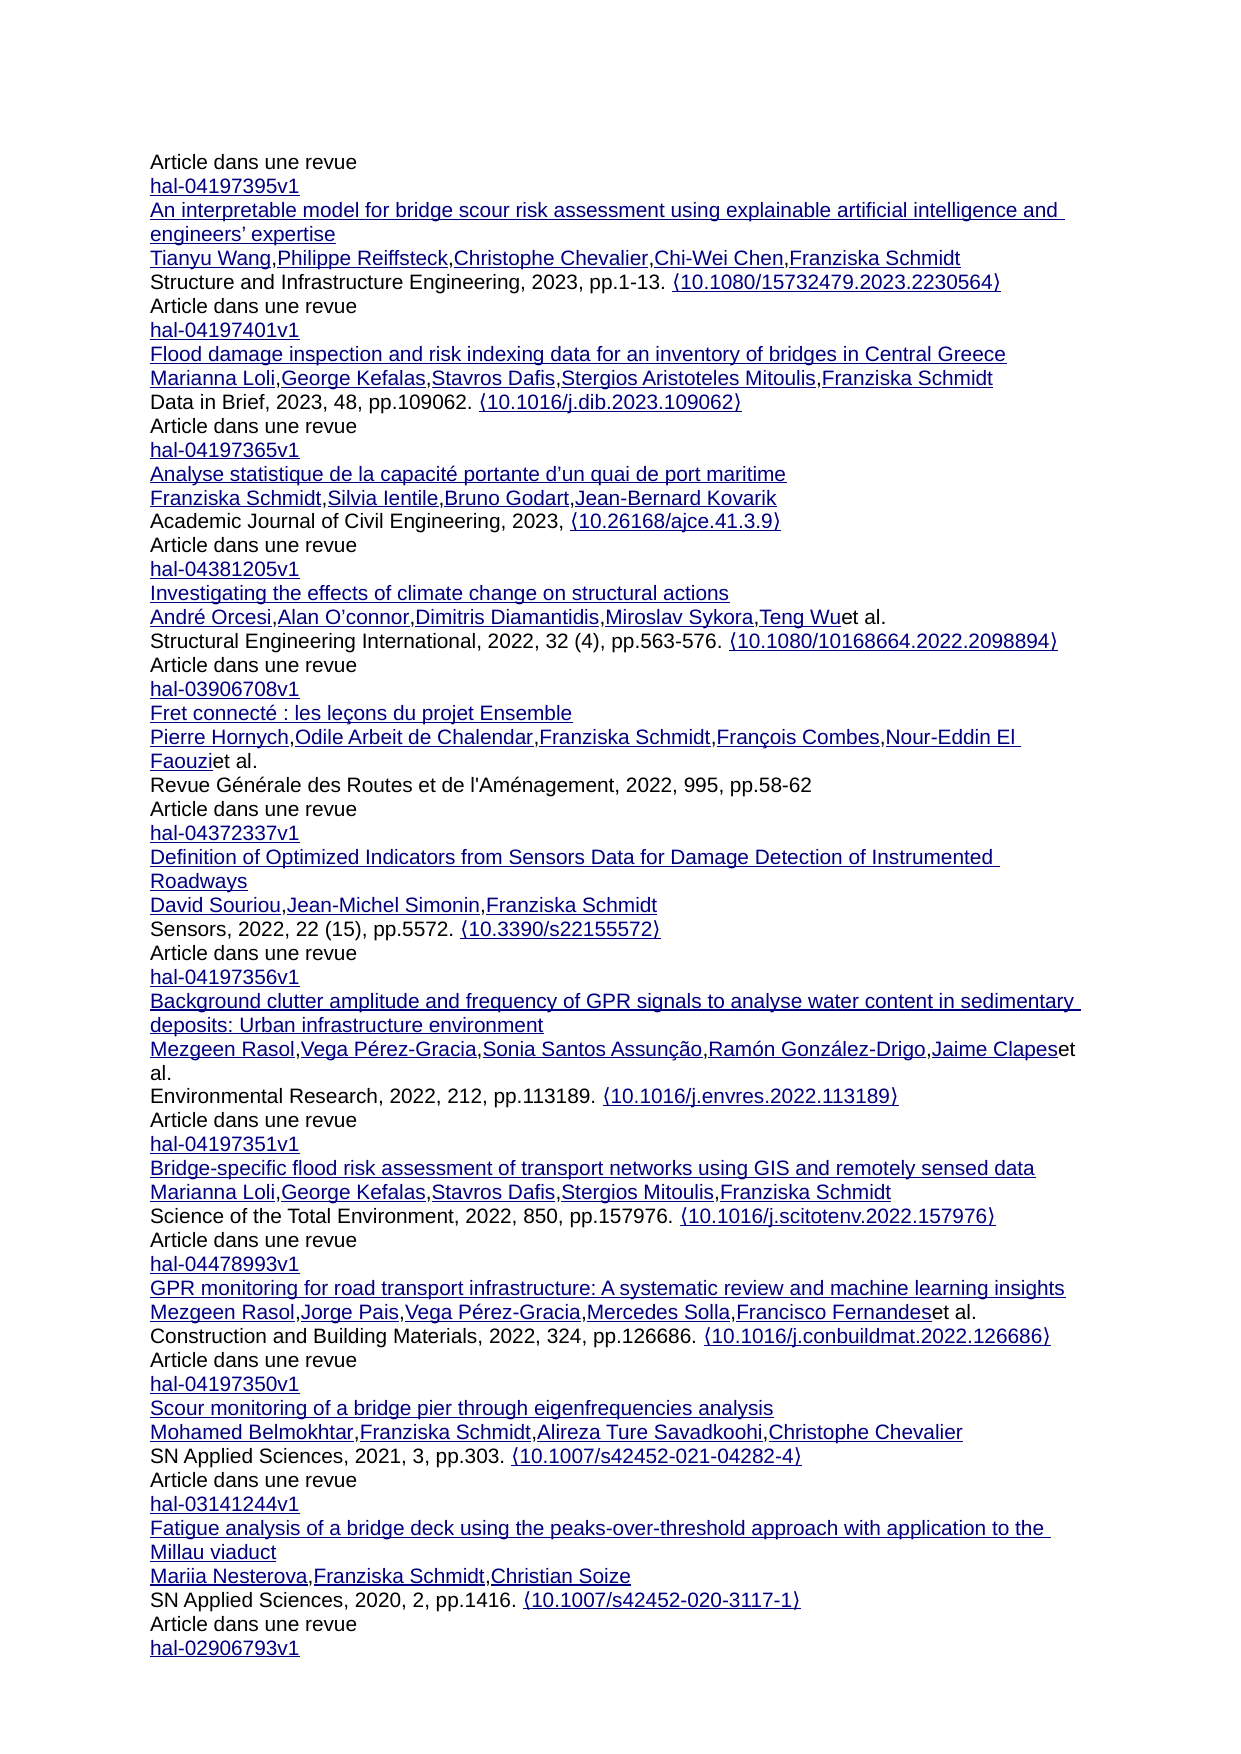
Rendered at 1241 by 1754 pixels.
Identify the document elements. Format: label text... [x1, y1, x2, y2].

table_cell Analyse statistique de la capacité portante d’un quai de port maritime Franziska Schmidt,Silvia Ientile,Bruno Godart,Jean-Bernard Kovarik Academic Journal of Civil Engineering, 2023, ⟨10.26168/ajce.41.3.9⟩ Article dans une revue hal-04381205v1 [150, 461, 1090, 581]
table_cell GPR monitoring for road transport infrastructure: A systematic review and machine learning insights Mezgeen Rasol,Jorge Pais,Vega Pérez-Gracia,Mercedes Solla,Francisco Fernandeset al. Construction and Building Materials, 2022, 324, pp.126686. ⟨10.1016/j.conbuildmat.2022.126686⟩ Article dans une revue hal-04197350v1 [150, 1276, 1090, 1396]
table_cell Fret connecté : les leçons du projet Ensemble Pierre Hornych,Odile Arbeit de Chalendar,Franziska Schmidt,François Combes,Nour-Eddin El Faouziet al. Revue Générale des Routes et de l'Aménagement, 2022, 995, pp.58-62 Article dans une revue hal-04372337v1 [150, 701, 1090, 845]
table_cell Article dans une revue hal-04197395v1 [150, 150, 1090, 198]
table_cell Fatigue analysis of a bridge deck using the peaks-over-threshold approach with application to the Millau viaduct Mariia Nesterova,Franziska Schmidt,Christian Soize SN Applied Sciences, 2020, 2, pp.1416. ⟨10.1007/s42452-020-3117-1⟩ Article dans une revue hal-02906793v1 [150, 1516, 1090, 1659]
table_cell An interpretable model for bridge scour risk assessment using explainable artificial intelligence and engineers’ expertise Tianyu Wang,Philippe Reiffsteck,Christophe Chevalier,Chi-Wei Chen,Franziska Schmidt Structure and Infrastructure Engineering, 2023, pp.1-13. ⟨10.1080/15732479.2023.2230564⟩ Article dans une revue hal-04197401v1 [150, 198, 1090, 342]
table_cell Scour monitoring of a bridge pier through eigenfrequencies analysis Mohamed Belmokhtar,Franziska Schmidt,Alireza Ture Savadkoohi,Christophe Chevalier SN Applied Sciences, 2021, 3, pp.303. ⟨10.1007/s42452-021-04282-4⟩ Article dans une revue hal-03141244v1 [150, 1396, 1090, 1516]
table_cell Investigating the effects of climate change on structural actions André Orcesi,Alan O’connor,Dimitris Diamantidis,Miroslav Sykora,Teng Wuet al. Structural Engineering International, 2022, 32 (4), pp.563-576. ⟨10.1080/10168664.2022.2098894⟩ Article dans une revue hal-03906708v1 [150, 581, 1090, 701]
table_cell Bridge-specific flood risk assessment of transport networks using GIS and remotely sensed data Marianna Loli,George Kefalas,Stavros Dafis,Stergios Mitoulis,Franziska Schmidt Science of the Total Environment, 2022, 850, pp.157976. ⟨10.1016/j.scitotenv.2022.157976⟩ Article dans une revue hal-04478993v1 [150, 1156, 1090, 1276]
table_cell Definition of Optimized Indicators from Sensors Data for Damage Detection of Instrumented Roadways David Souriou,Jean-Michel Simonin,Franziska Schmidt Sensors, 2022, 22 (15), pp.5572. ⟨10.3390/s22155572⟩ Article dans une revue hal-04197356v1 [150, 845, 1090, 988]
table_cell Flood damage inspection and risk indexing data for an inventory of bridges in Central Greece Marianna Loli,George Kefalas,Stavros Dafis,Stergios Aristoteles Mitoulis,Franziska Schmidt Data in Brief, 2023, 48, pp.109062. ⟨10.1016/j.dib.2023.109062⟩ Article dans une revue hal-04197365v1 [150, 342, 1090, 461]
table_cell Background clutter amplitude and frequency of GPR signals to analyse water content in sedimentary deposits: Urban infrastructure environment Mezgeen Rasol,Vega Pérez-Gracia,Sonia Santos Assunção,Ramón González-Drigo,Jaime Clapeset al. Environmental Research, 2022, 212, pp.113189. ⟨10.1016/j.envres.2022.113189⟩ Article dans une revue hal-04197351v1 [150, 989, 1090, 1156]
